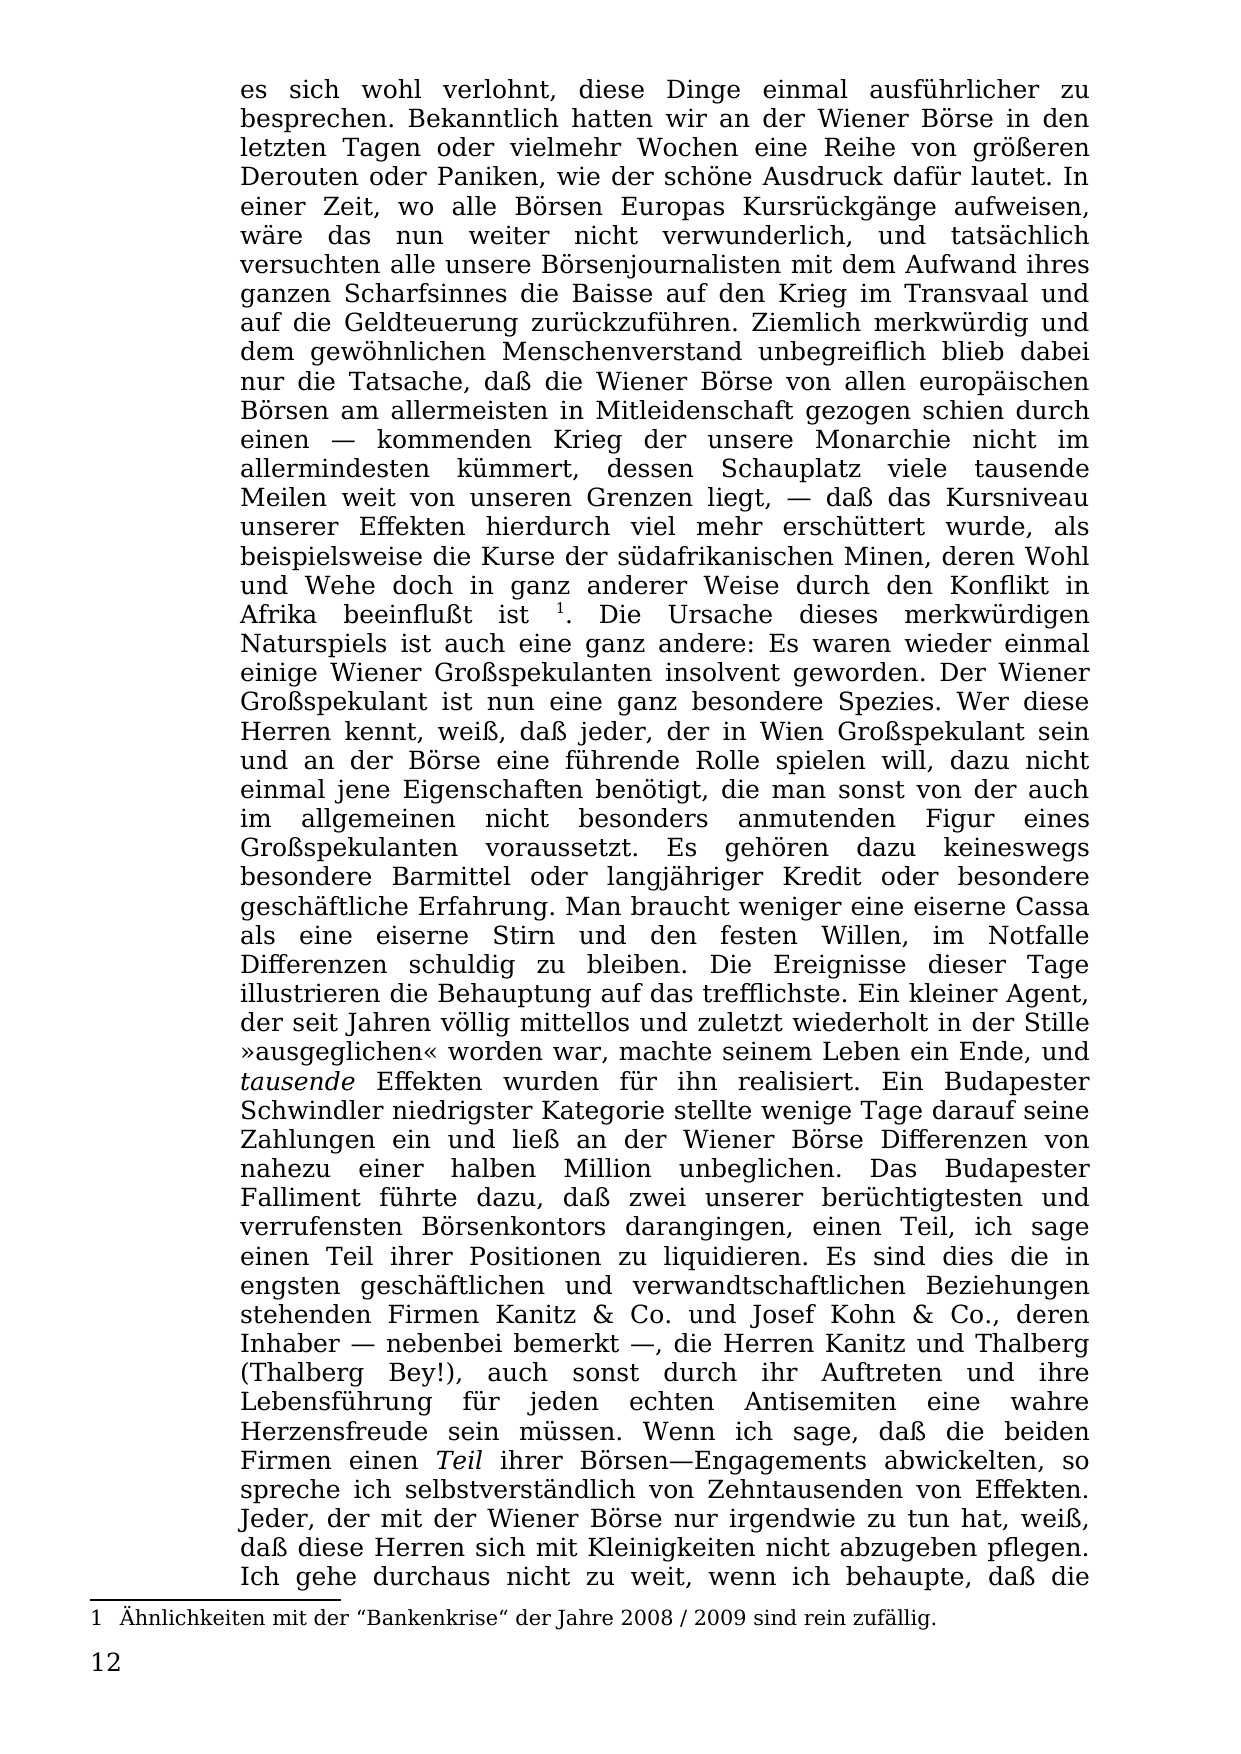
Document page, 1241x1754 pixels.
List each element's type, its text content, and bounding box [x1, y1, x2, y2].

text Ähnlichkeiten mit der “Bankenkrise“ der Jahre 2008 / 2009 sind rein zufällig. [90, 1606, 1091, 1631]
text es sich wohl verlohnt, diese Dinge einmal ausführlicher zu besprechen. Bekanntlich hatten wir an der Wiener Börse in den letzten Tagen oder vielmehr Wochen eine Reihe von größeren Derouten oder Paniken, wie der schöne Ausdruck dafür lautet. In einer Zeit, wo alle Börsen Europas Kursrückgänge aufweisen, wäre das nun weiter nicht verwunderlich, und tatsächlich versuchten alle unsere Börsenjournalisten mit dem Aufwand ihres ganzen Scharfsinnes die Baisse auf den Krieg im Transvaal und auf die Geldteuerung zurückzuführen. Ziemlich merkwürdig und dem gewöhnlichen Menschenverstand unbegreiflich blieb dabei nur die Tatsache, daß die Wiener Börse von allen europäischen Börsen am allermeisten in Mitleidenschaft gezogen schien durch einen — kommenden Krieg der unsere Monarchie nicht im allermindesten kümmert, dessen Schauplatz viele tausende Meilen weit von unseren Grenzen liegt, — daß das Kursniveau unserer Effekten hierdurch viel mehr erschüttert wurde, als beispielsweise die Kurse der südafrikanischen Minen, deren Wohl und Wehe doch in ganz anderer Weise durch den Konflikt in Afrika beeinflußt ist . Die Ursache dieses merkwürdigen Naturspiels ist auch eine ganz andere: Es waren wieder einmal einige Wiener Großspekulanten insolvent geworden. Der Wiener Großspekulant ist nun eine ganz besondere Spezies. Wer diese Herren kennt, weiß, daß jeder, der in Wien Großspekulant sein und an der Börse eine führende Rolle spielen will, dazu nicht einmal jene Eigenschaften benötigt, die man sonst von der auch im allgemeinen nicht besonders anmutenden Figur eines Großspekulanten voraussetzt. Es gehören dazu keineswegs besondere Barmittel oder langjähriger Kredit oder besondere geschäftliche Erfahrung. Man braucht weniger eine eiserne Cassa als eine eiserne Stirn und den festen Willen, im Notfalle Differenzen schuldig zu bleiben. Die Ereignisse dieser Tage illustrieren die Behauptung auf das trefflichste. Ein kleiner Agent, der seit Jahren völlig mittellos und zuletzt wiederholt in der Stille »ausgeglichen« worden war, machte seinem Leben ein Ende, und tausende Effekten wurden für ihn realisiert. Ein Budapester Schwindler niedrigster Kategorie stellte wenige Tage darauf seine Zahlungen ein und ließ an der Wiener Börse Differenzen von nahezu einer halben Million unbeglichen. Das Budapester Falliment führte dazu, daß zwei unserer berüchtigtesten und verrufensten Börsenkontors darangingen, einen Teil, ich sage einen Teil ihrer Positionen zu liquidieren. Es sind dies die in engsten geschäftlichen und verwandtschaftlichen Beziehungen stehenden Firmen Kanitz & Co. und Josef Kohn & Co., deren Inhaber — nebenbei bemerkt —, die Herren Kanitz und Thalberg (Thalberg Bey!), auch sonst durch ihr Auftreten und ihre Lebensführung für jeden echten Antisemiten eine wahre Herzensfreude sein müssen. Wenn ich sage, daß die beiden Firmen einen Teil ihrer Börsen—Engagements abwickelten, so spreche ich selbstverständlich von Zehntausenden von Effekten. Jeder, der mit der Wiener Börse nur irgendwie zu tun hat, weiß, daß diese Herren sich mit Kleinigkeiten nicht abzugeben pflegen. Ich gehe durchaus nicht zu weit, wenn ich behaupte, daß die [240, 75, 1091, 1592]
